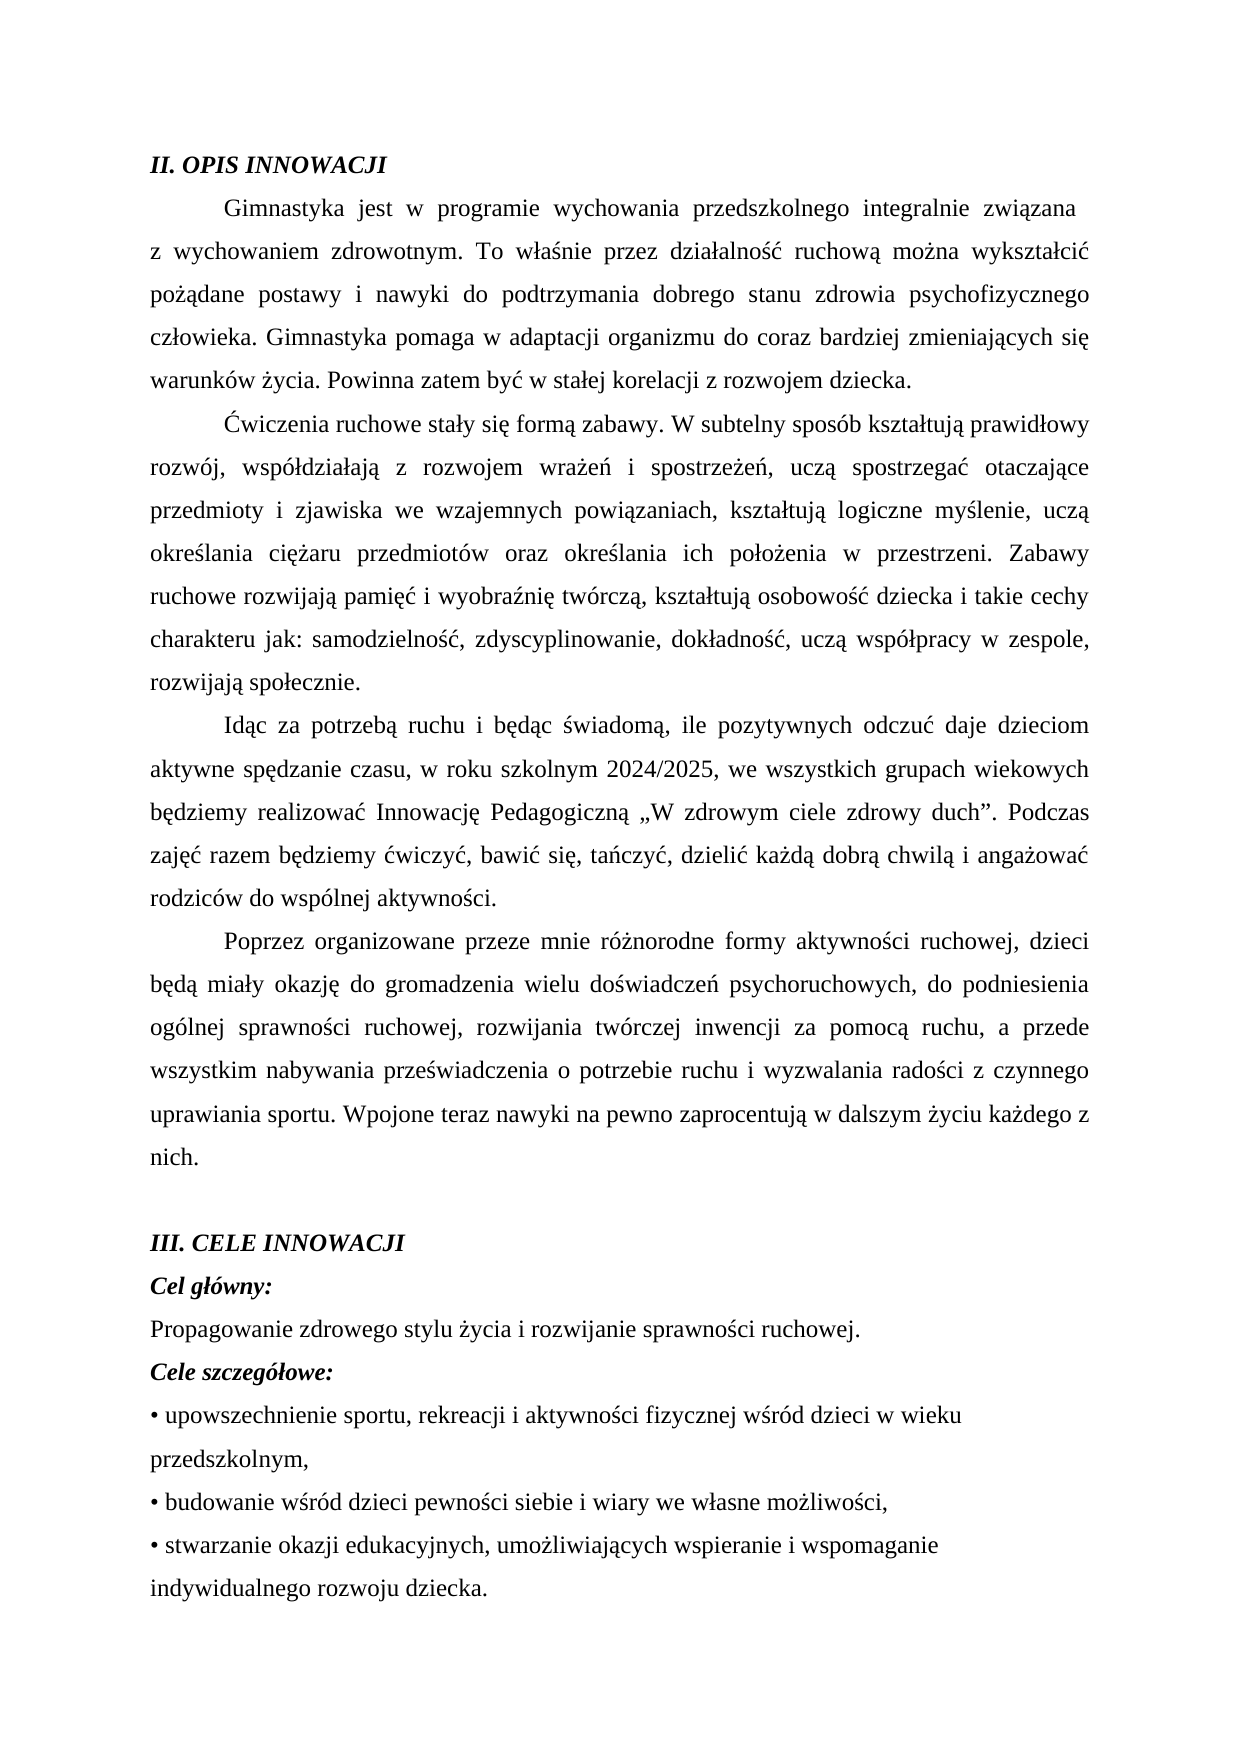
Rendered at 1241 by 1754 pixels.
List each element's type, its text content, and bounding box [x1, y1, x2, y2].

text • upowszechnienie sportu, rekreacji i aktywności fizycznej wśród dzieci w wieku przedszkolnym, [150, 1401, 1090, 1472]
text Idąc za potrzebą ruchu i będąc świadomą, ile pozytywnych odczuć daje dzieciom aktywne spędzanie czasu, w roku szkolnym 2024/2025, we wszystkich grupach wiekowych będziemy realizować Innowację Pedagogiczną „W zdrowym ciele zdrowy duch”. Podczas zajęć razem będziemy ćwiczyć, bawić się, tańczyć, dzielić każdą dobrą chwilą i angażować rodziców do wspólnej aktywności. [150, 711, 1090, 912]
text Ćwiczenia ruchowe stały się formą zabawy. W subtelny sposób kształtują prawidłowy rozwój, współdziałają z rozwojem wrażeń i spostrzeżeń, uczą spostrzegać otaczające przedmioty i zjawiska we wzajemnych powiązaniach, kształtują logiczne myślenie, uczą określania ciężaru przedmiotów oraz określania ich położenia w przestrzeni. Zabawy ruchowe rozwijają pamięć i wyobraźnię twórczą, kształtują osobowość dziecka i takie cechy charakteru jak: samodzielność, zdyscyplinowanie, dokładność, uczą współpracy w zespole, rozwijają społecznie. [150, 409, 1090, 696]
text • budowanie wśród dzieci pewności siebie i wiary we własne możliwości, [150, 1487, 1090, 1516]
text Cele szczegółowe: [150, 1357, 1090, 1386]
text Cel główny: [150, 1271, 1090, 1300]
text • stwarzanie okazji edukacyjnych, umożliwiających wspieranie i wspomaganie indywidualnego rozwoju dziecka. [150, 1530, 1090, 1602]
text III. CELE INNOWACJI [150, 1228, 1090, 1257]
text II. OPIS INNOWACJI [150, 150, 1090, 179]
text Poprzez organizowane przeze mnie różnorodne formy aktywności ruchowej, dzieci będą miały okazję do gromadzenia wielu doświadczeń psychoruchowych, do podniesienia ogólnej sprawności ruchowej, rozwijania twórczej inwencji za pomocą ruchu, a przede wszystkim nabywania przeświadczenia o potrzebie ruchu i wyzwalania radości z czynnego uprawiania sportu. Wpojone teraz nawyki na pewno zaprocentują w dalszym życiu każdego z nich. [150, 926, 1090, 1171]
text Propagowanie zdrowego stylu życia i rozwijanie sprawności ruchowej. [150, 1314, 1090, 1343]
text Gimnastyka jest w programie wychowania przedszkolnego integralnie związana z wychowaniem zdrowotnym. To właśnie przez działalność ruchową można wykształcić pożądane postawy i nawyki do podtrzymania dobrego stanu zdrowia psychofizycznego człowieka. Gimnastyka pomaga w adaptacji organizmu do coraz bardziej zmieniających się warunków życia. Powinna zatem być w stałej korelacji z rozwojem dziecka. [150, 193, 1090, 394]
